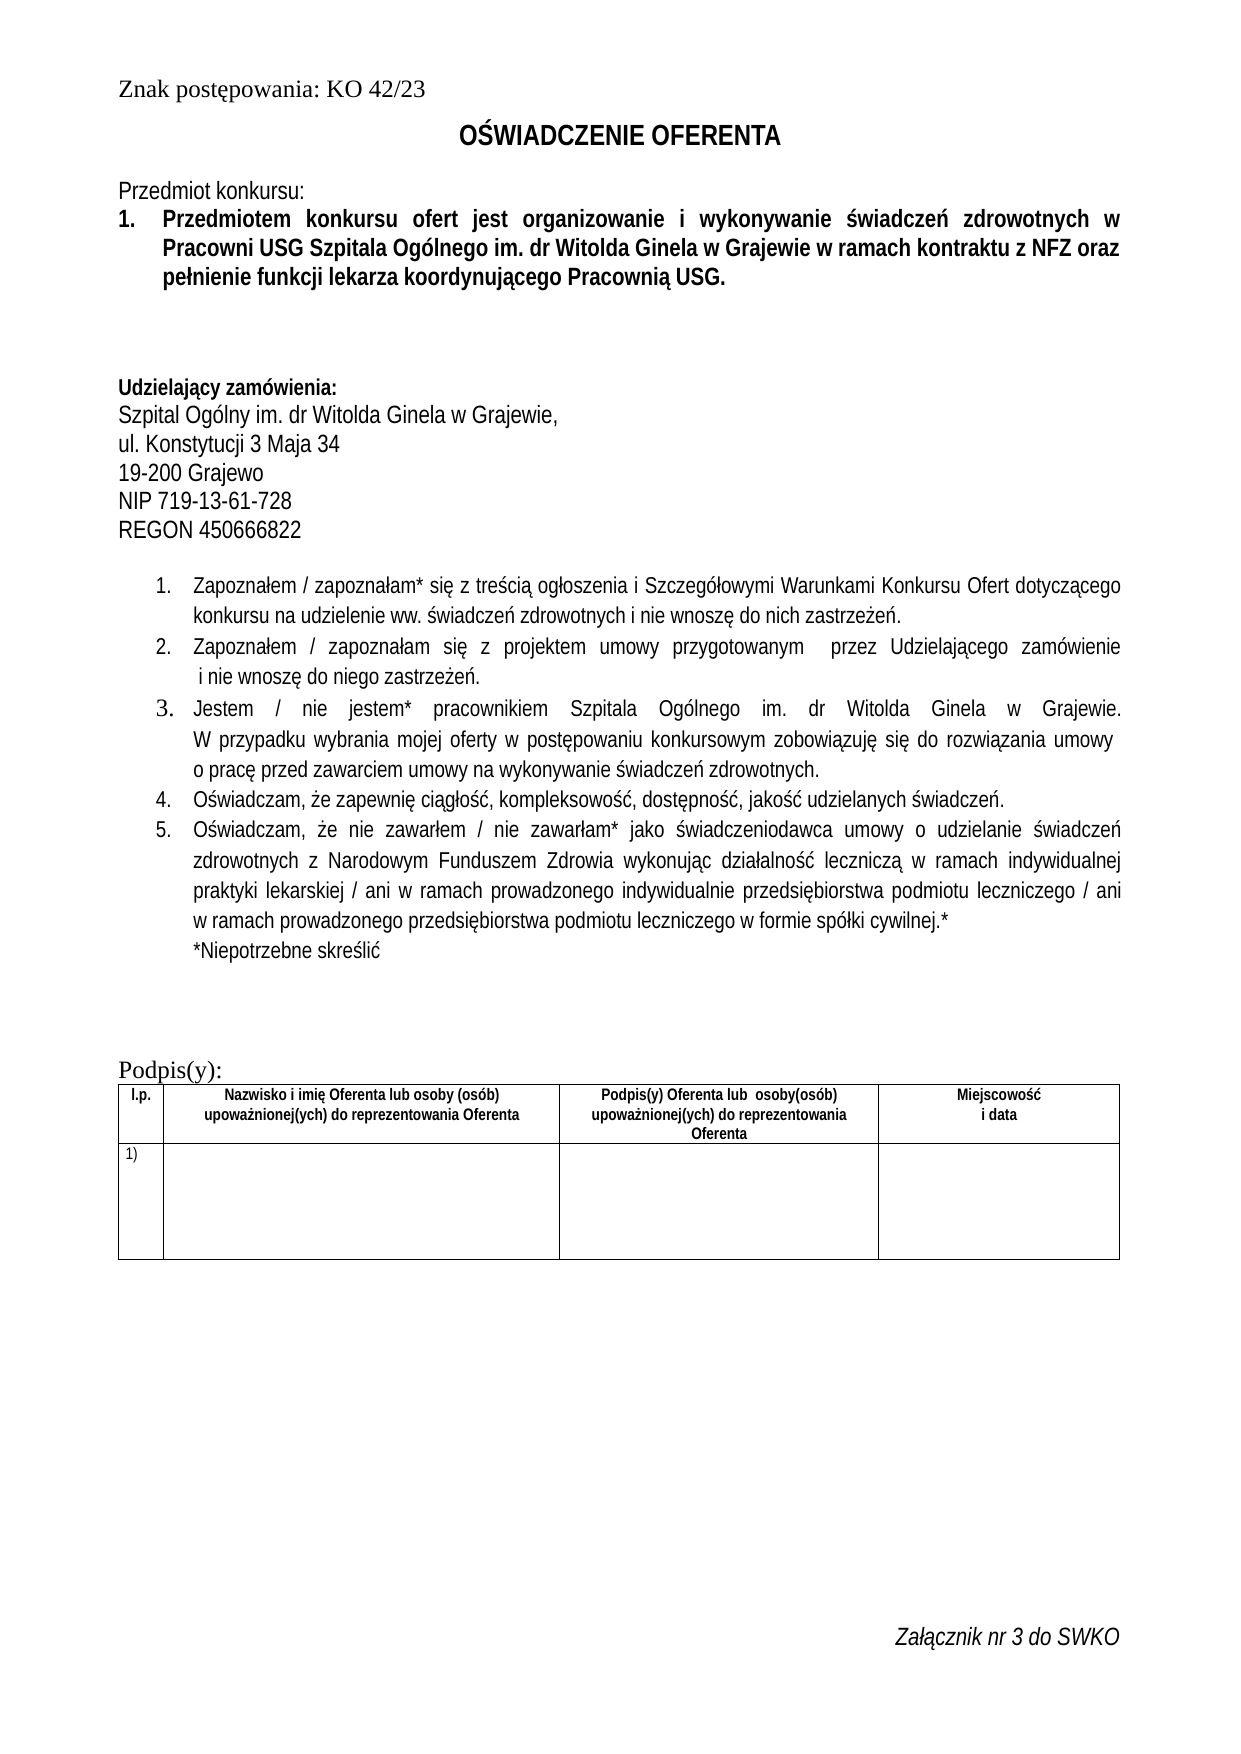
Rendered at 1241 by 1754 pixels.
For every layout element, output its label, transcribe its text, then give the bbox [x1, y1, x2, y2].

text ul. Konstytucji 3 Maja 34 [118, 429, 1122, 458]
list Przedmiotem konkursu ofert jest organizowanie i wykonywanie świadczeń zdrowotnych w Pracowni USG Szpitala Ogólnego im. dr Witolda Ginela w Grajewie w ramach kontraktu z NFZ oraz pełnienie funkcji lekarza koordynującego Pracownią USG. [118, 204, 1122, 290]
table_header Nazwisko i imię Oferenta lub osoby (osób) upoważnionej(ych) do reprezentowania Oferenta [164, 1085, 559, 1143]
text NIP 719-13-61-728 [118, 486, 1122, 515]
text *Niepotrzebne skreślić [193, 937, 1122, 963]
table_header Miejscowość i data [879, 1085, 1119, 1143]
list Oświadczam, że nie zawarłem / nie zawarłam* jako świadczeniodawca umowy o udzielanie świadczeń zdrowotnych z Narodowym Funduszem Zdrowia wykonując działalność leczniczą w ramach indywidualnej praktyki lekarskiej / ani w ramach prowadzonego indywidualnie przedsiębiorstwa podmiotu leczniczego / ani w ramach prowadzonego przedsiębiorstwa podmiotu leczniczego w formie spółki cywilnej.* [156, 816, 1122, 933]
text OŚWIADCZENIE OFERENTA [118, 118, 1122, 152]
table_header Podpis(y) Oferenta lub osoby(osób) upoważnionej(ych) do reprezentowania Oferenta [560, 1085, 878, 1143]
list Zapoznałem / zapoznałam* się z treścią ogłoszenia i Szczegółowymi Warunkami Konkursu Ofert dotyczącego konkursu na udzielenie ww. świadczeń zdrowotnych i nie wnoszę do nich zastrzeżeń. [156, 572, 1122, 629]
subtitle Przedmiot konkursu: [118, 176, 1122, 204]
text Szpital Ogólny im. dr Witolda Ginela w Grajewie, [118, 400, 1122, 429]
text 19-200 Grajewo [118, 458, 1122, 486]
list Jestem / nie jestem* pracownikiem Szpitala Ogólnego im. dr Witolda Ginela w Grajewie. W przypadku wybrania mojej oferty w postępowaniu konkursowym zobowiązuję się do rozwiązania umowy o pracę przed zawarciem umowy na wykonywanie świadczeń zdrowotnych. [156, 693, 1122, 782]
table_cell [879, 1144, 1119, 1259]
text Podpis(y): [118, 1055, 1122, 1084]
table_cell 1) [119, 1144, 163, 1259]
text Załącznik nr 3 do SWKO [118, 1622, 1122, 1650]
table_cell [164, 1144, 559, 1259]
table_cell [560, 1144, 878, 1259]
table_header l.p. [119, 1085, 163, 1143]
text REGON 450666822 [118, 515, 1122, 544]
list Oświadczam, że zapewnię ciągłość, kompleksowość, dostępność, jakość udzielanych świadczeń. [156, 786, 1122, 812]
text Udzielający zamówienia: [118, 374, 1122, 400]
list Zapoznałem / zapoznałam się z projektem umowy przygotowanym przez Udzielającego zamówienie i nie wnoszę do niego zastrzeżeń. [156, 633, 1122, 689]
